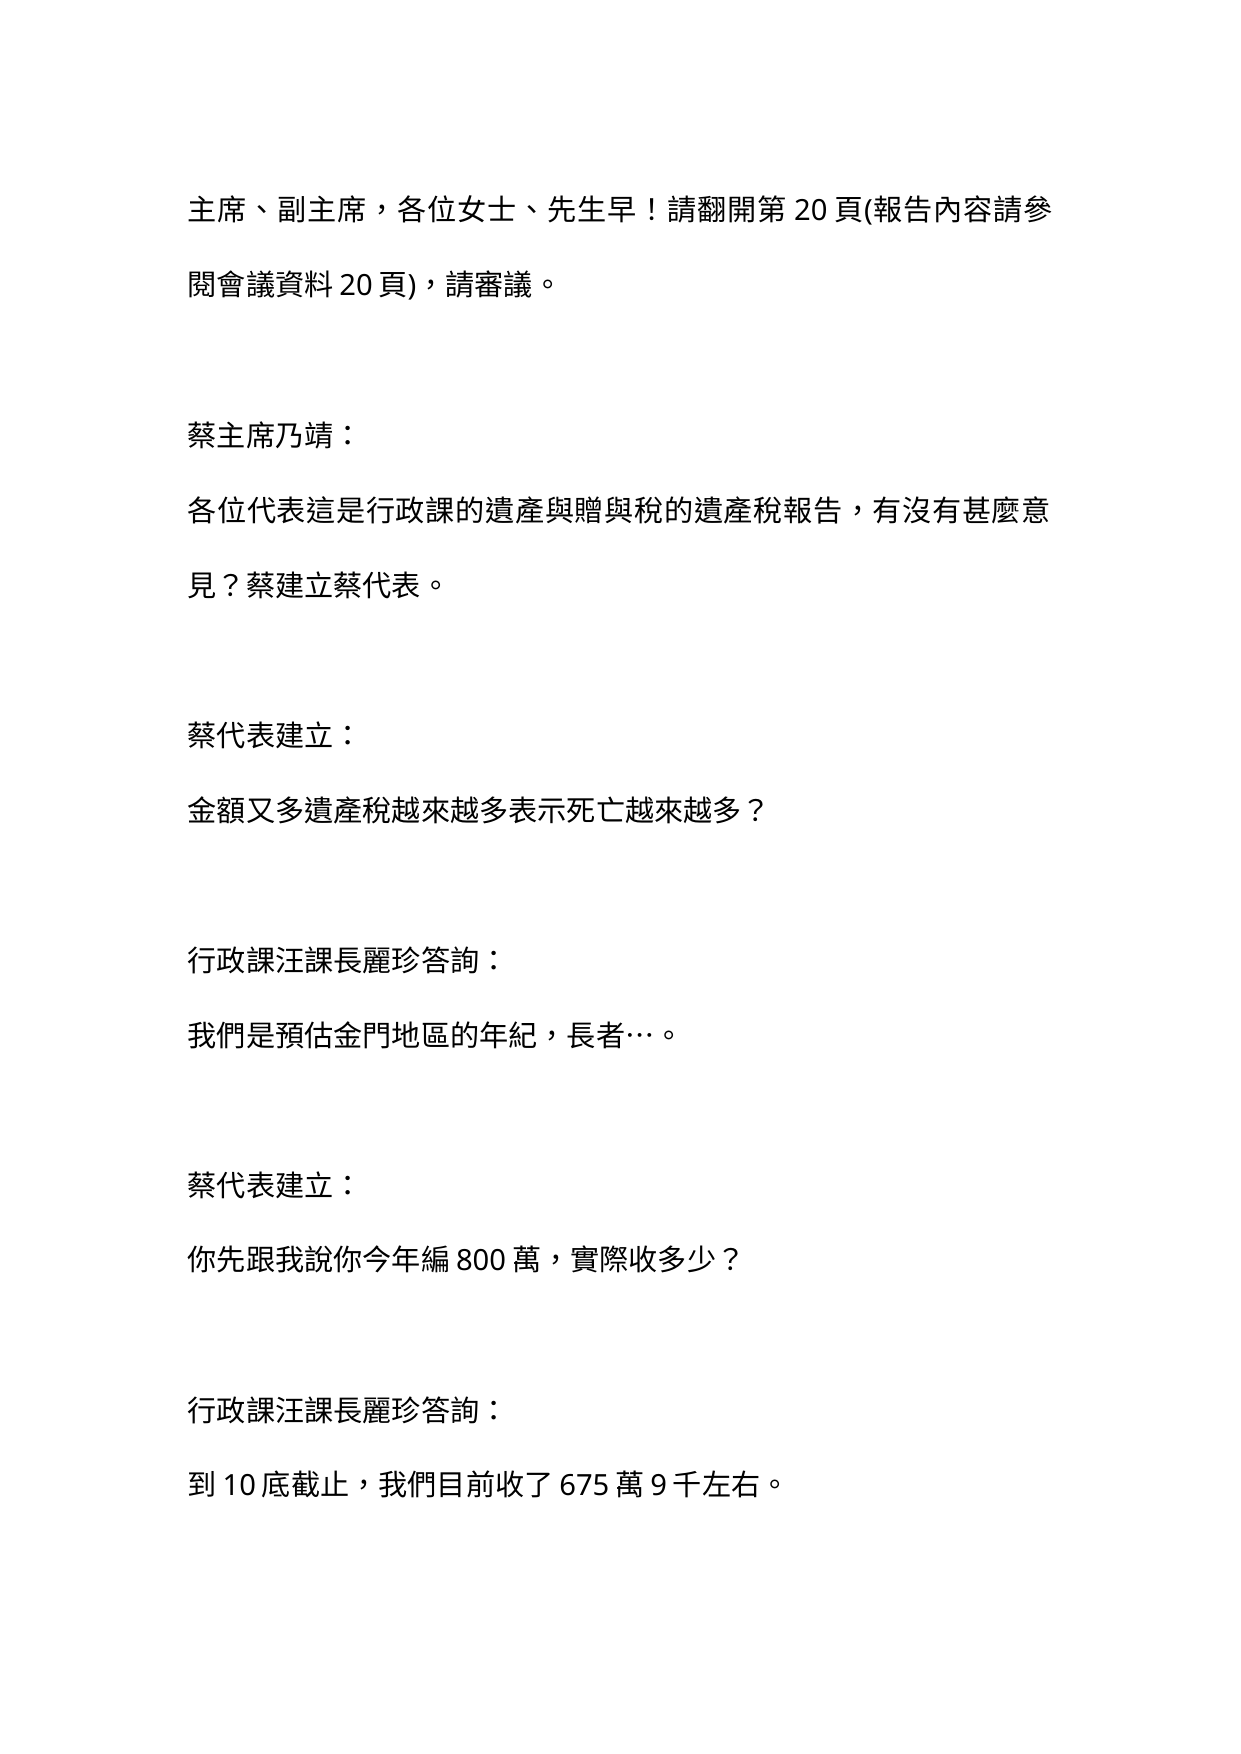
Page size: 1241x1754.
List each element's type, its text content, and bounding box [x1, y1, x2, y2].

text 主席、副主席，各位女士、先生早！請翻開第20頁(報告內容請參閱會議資料20頁)，請審議。 [187, 164, 1053, 314]
text 金額又多遺產稅越來越多表示死亡越來越多？ [187, 764, 1053, 839]
text 蔡代表建立： [187, 1139, 1053, 1214]
text 我們是預估金門地區的年紀，長者…。 [187, 989, 1053, 1064]
text 到10底截止，我們目前收了675萬9千左右。 [187, 1439, 1053, 1514]
text 行政課汪課長麗珍答詢： [187, 1364, 1053, 1439]
text 行政課汪課長麗珍答詢： [187, 914, 1053, 989]
text 你先跟我說你今年編800萬，實際收多少？ [187, 1214, 1053, 1289]
text 各位代表這是行政課的遺產與贈與稅的遺產稅報告，有沒有甚麼意見？蔡建立蔡代表。 [187, 464, 1053, 614]
text 蔡主席乃靖： [187, 389, 1053, 464]
text 蔡代表建立： [187, 689, 1053, 764]
